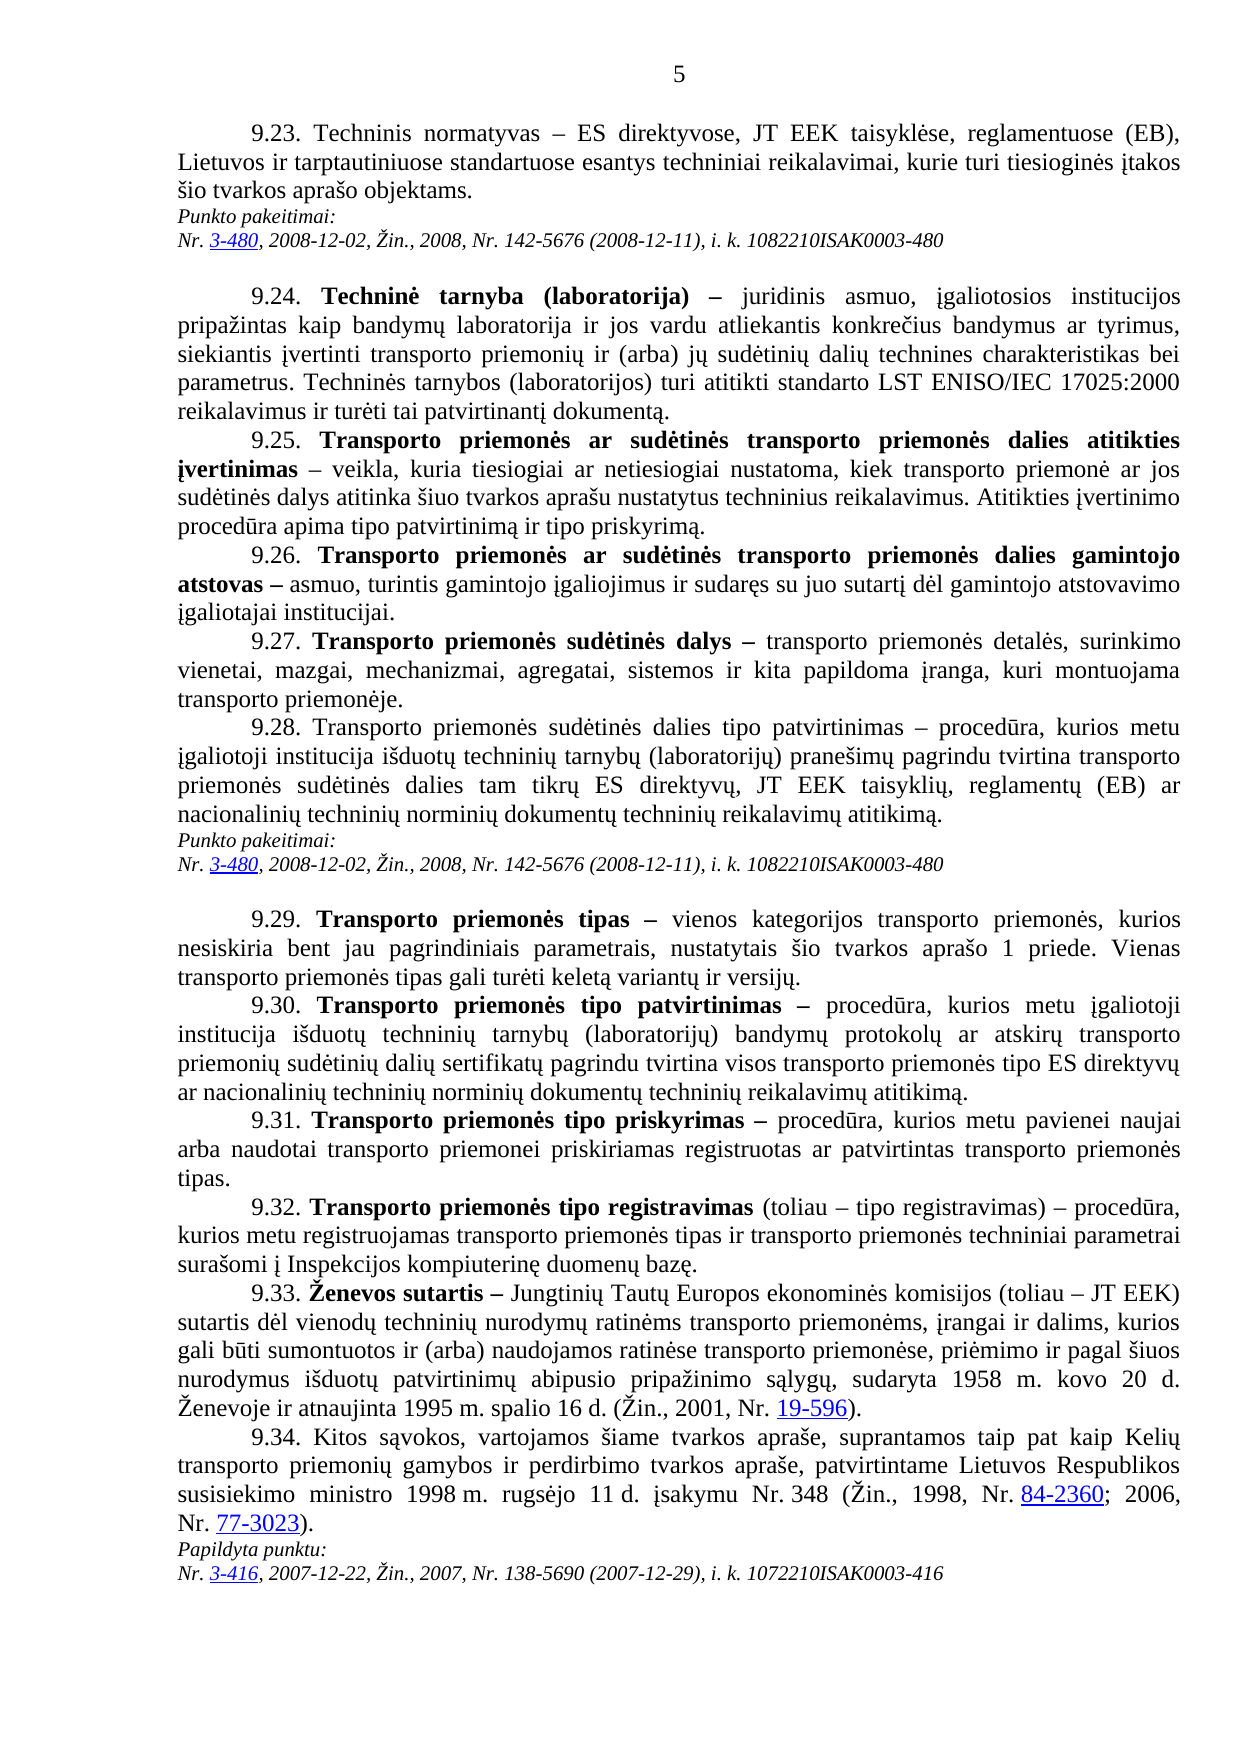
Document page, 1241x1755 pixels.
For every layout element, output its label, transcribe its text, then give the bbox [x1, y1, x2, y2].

text 9.25. Transporto priemonės ar sudėtinės transporto priemonės dalies atitikties įvertinimas – veikla, kuria tiesiogiai ar netiesiogiai nustatoma, kiek transporto priemonė ar jos sudėtinės dalys atitinka šiuo tvarkos aprašu nustatytus techninius reikalavimus. Atitikties įvertinimo procedūra apima tipo patvirtinimą ir tipo priskyrimą. [177, 425, 1181, 540]
text 9.31. Transporto priemonės tipo priskyrimas – procedūra, kurios metu pavienei naujai arba naudotai transporto priemonei priskiriamas registruotas ar patvirtintas transporto priemonės tipas. [177, 1106, 1181, 1192]
text 9.33. Ženevos sutartis – Jungtinių Tautų Europos ekonominės komisijos (toliau – JT EEK) sutartis dėl vienodų techninių nurodymų ratinėms transporto priemonėms, įrangai ir dalims, kurios gali būti sumontuotos ir (arba) naudojamos ratinėse transporto priemonėse, priėmimo ir pagal šiuos nurodymus išduotų patvirtinimų abipusio pripažinimo sąlygų, sudaryta 1958 m. kovo 20 d. Ženevoje ir atnaujinta 1995 m. spalio 16 d. (Žin., 2001, Nr. 19-596). [177, 1278, 1181, 1422]
text 9.32. Transporto priemonės tipo registravimas (toliau – tipo registravimas) – procedūra, kurios metu registruojamas transporto priemonės tipas ir transporto priemonės techniniai parametrai surašomi į Inspekcijos kompiuterinę duomenų bazę. [177, 1192, 1181, 1278]
text 9.23. Techninis normatyvas – ES direktyvose, JT EEK taisyklėse, reglamentuose (EB), Lietuvos ir tarptautiniuose standartuose esantys techniniai reikalavimai, kurie turi tiesioginės įtakos šio tvarkos aprašo objektams. [177, 118, 1181, 204]
text Papildyta punktu: [177, 1537, 1181, 1561]
text 9.24. Techninė tarnyba (laboratorija) – juridinis asmuo, įgaliotosios institucijos pripažintas kaip bandymų laboratorija ir jos vardu atliekantis konkrečius bandymus ar tyrimus, siekiantis įvertinti transporto priemonių ir (arba) jų sudėtinių dalių technines charakteristikas bei parametrus. Techninės tarnybos (laboratorijos) turi atitikti standarto LST ENISO/IEC 17025:2000 reikalavimus ir turėti tai patvirtinantį dokumentą. [177, 281, 1181, 425]
text 9.27. Transporto priemonės sudėtinės dalys – transporto priemonės detalės, surinkimo vienetai, mazgai, mechanizmai, agregatai, sistemos ir kita papildoma įranga, kuri montuojama transporto priemonėje. [177, 626, 1181, 712]
text 9.26. Transporto priemonės ar sudėtinės transporto priemonės dalies gamintojo atstovas – asmuo, turintis gamintojo įgaliojimus ir sudaręs su juo sutartį dėl gamintojo atstovavimo įgaliotajai institucijai. [177, 540, 1181, 626]
text 9.30. Transporto priemonės tipo patvirtinimas – procedūra, kurios metu įgaliotoji institucija išduotų techninių tarnybų (laboratorijų) bandymų protokolų ar atskirų transporto priemonių sudėtinių dalių sertifikatų pagrindu tvirtina visos transporto priemonės tipo ES direktyvų ar nacionalinių techninių norminių dokumentų techninių reikalavimų atitikimą. [177, 991, 1181, 1106]
text 9.34. Kitos sąvokos, vartojamos šiame tvarkos apraše, suprantamos taip pat kaip Kelių transporto priemonių gamybos ir perdirbimo tvarkos apraše, patvirtintame Lietuvos Respublikos susisiekimo ministro 1998 m. rugsėjo 11 d. įsakymu Nr. 348 (Žin., 1998, Nr. 84-2360; 2006, Nr. 77-3023). [177, 1422, 1181, 1537]
text Nr. 3-480, 2008-12-02, Žin., 2008, Nr. 142-5676 (2008-12-11), i. k. 1082210ISAK0003-480 [177, 228, 1181, 252]
text 9.28. Transporto priemonės sudėtinės dalies tipo patvirtinimas – procedūra, kurios metu įgaliotoji institucija išduotų techninių tarnybų (laboratorijų) pranešimų pagrindu tvirtina transporto priemonės sudėtinės dalies tam tikrų ES direktyvų, JT EEK taisyklių, reglamentų (EB) ar nacionalinių techninių norminių dokumentų techninių reikalavimų atitikimą. [177, 712, 1181, 827]
text Nr. 3-416, 2007-12-22, Žin., 2007, Nr. 138-5690 (2007-12-29), i. k. 1072210ISAK0003-416 [177, 1561, 1181, 1585]
text Nr. 3-480, 2008-12-02, Žin., 2008, Nr. 142-5676 (2008-12-11), i. k. 1082210ISAK0003-480 [177, 852, 1181, 876]
text 9.29. Transporto priemonės tipas – vienos kategorijos transporto priemonės, kurios nesiskiria bent jau pagrindiniais parametrais, nustatytais šio tvarkos aprašo 1 priede. Vienas transporto priemonės tipas gali turėti keletą variantų ir versijų. [177, 904, 1181, 991]
text Punkto pakeitimai: [177, 204, 1181, 228]
text Punkto pakeitimai: [177, 827, 1181, 852]
